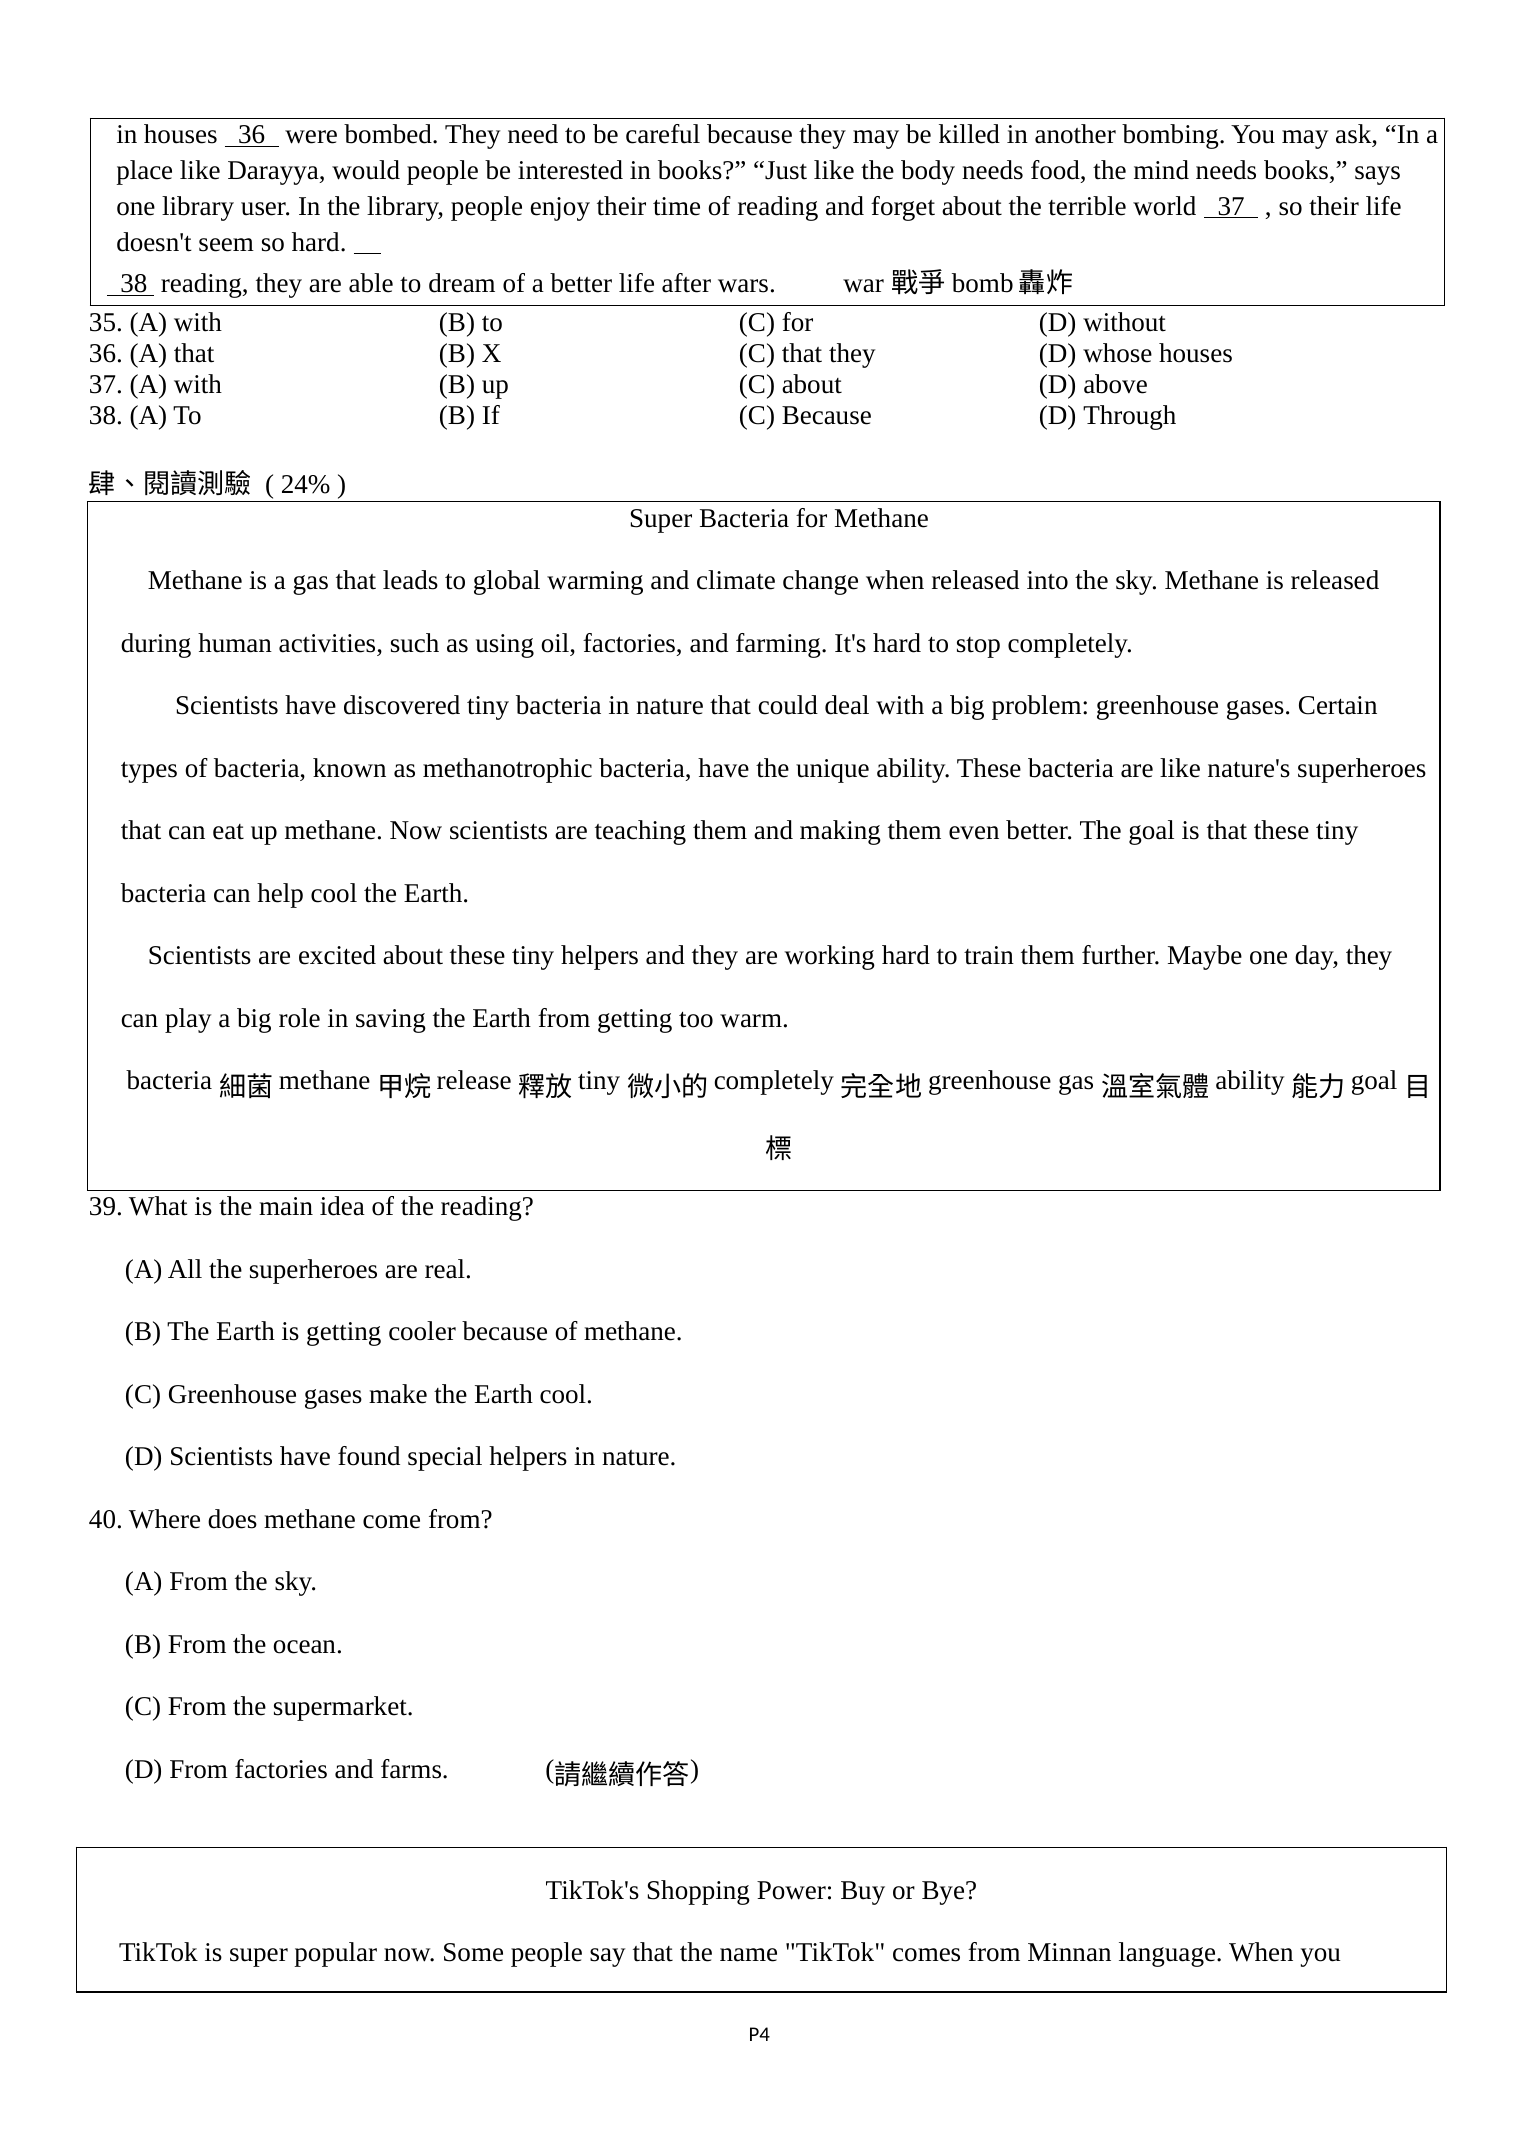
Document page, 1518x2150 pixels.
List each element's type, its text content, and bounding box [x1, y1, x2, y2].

text (A) From the sky. [118, 1566, 1429, 1628]
text 肆、閱讀測驗 ( 24% ) [89, 462, 1429, 501]
text 40. Where does methane come from? [89, 1503, 1429, 1566]
text (A) All the superheroes are real. [118, 1253, 1429, 1316]
text (D) From factories and farms. (請繼續作答) [118, 1753, 1429, 1816]
text (D) Scientists have found special helpers in nature. [118, 1441, 1429, 1503]
text 37. (A) with (B) up (C) about (D) above [89, 368, 1429, 399]
table_header in houses 36 were bombed. They need to be careful because they may be killed in another bombing. You may ask, “In a place like Darayya, would people be interested in books?” “Just like the body needs food, the mind needs books,” says one library user. In the library, people enjoy their time of reading and forget about the terrible world 37 , so their life doesn't seem so hard. 38 reading, they are able to dream of a better life after wars. war 戰爭 bomb轟炸 [91, 119, 1444, 305]
text 39. What is the main idea of the reading? [89, 1191, 1429, 1253]
text 38. (A) To (B) If (C) Because (D) Through [89, 399, 1429, 431]
table_header Super Bacteria for Methane Methane is a gas that leads to global warming and climate change when released into the sky. Methane is released during human activities, such as using oil, factories, and farming. It's hard to stop completely. Scientists have discovered tiny bacteria in nature that could deal with a big problem: greenhouse gases. Certain types of bacteria, known as methanotrophic bacteria, have the unique ability. These bacteria are like nature's superheroes that can eat up methane. Now scientists are teaching them and making them even better. The goal is that these tiny bacteria can help cool the Earth. Scientists are excited about these tiny helpers and they are working hard to train them further. Maybe one day, they can play a big role in saving the Earth from getting too warm. bacteria 細菌methane 甲烷release 釋放tiny 微小的completely 完全地 greenhouse gas 溫室氣體 ability 能力goal 目標 [88, 502, 1439, 1189]
text (B) From the ocean. [118, 1628, 1429, 1691]
text 36. (A) that (B) X (C) that they (D) whose houses [89, 337, 1429, 368]
text (C) Greenhouse gases make the Earth cool. [118, 1378, 1429, 1441]
table_header TikTok's Shopping Power: Buy or Bye? TikTok is super popular now. Some people say that the name "TikTok" comes from Minnan language. When you [77, 1848, 1446, 1991]
text 35. (A) with (B) to (C) for (D) without [89, 306, 1429, 337]
text (B) The Earth is getting cooler because of methane. [118, 1316, 1429, 1378]
text (C) From the supermarket. [118, 1691, 1429, 1753]
